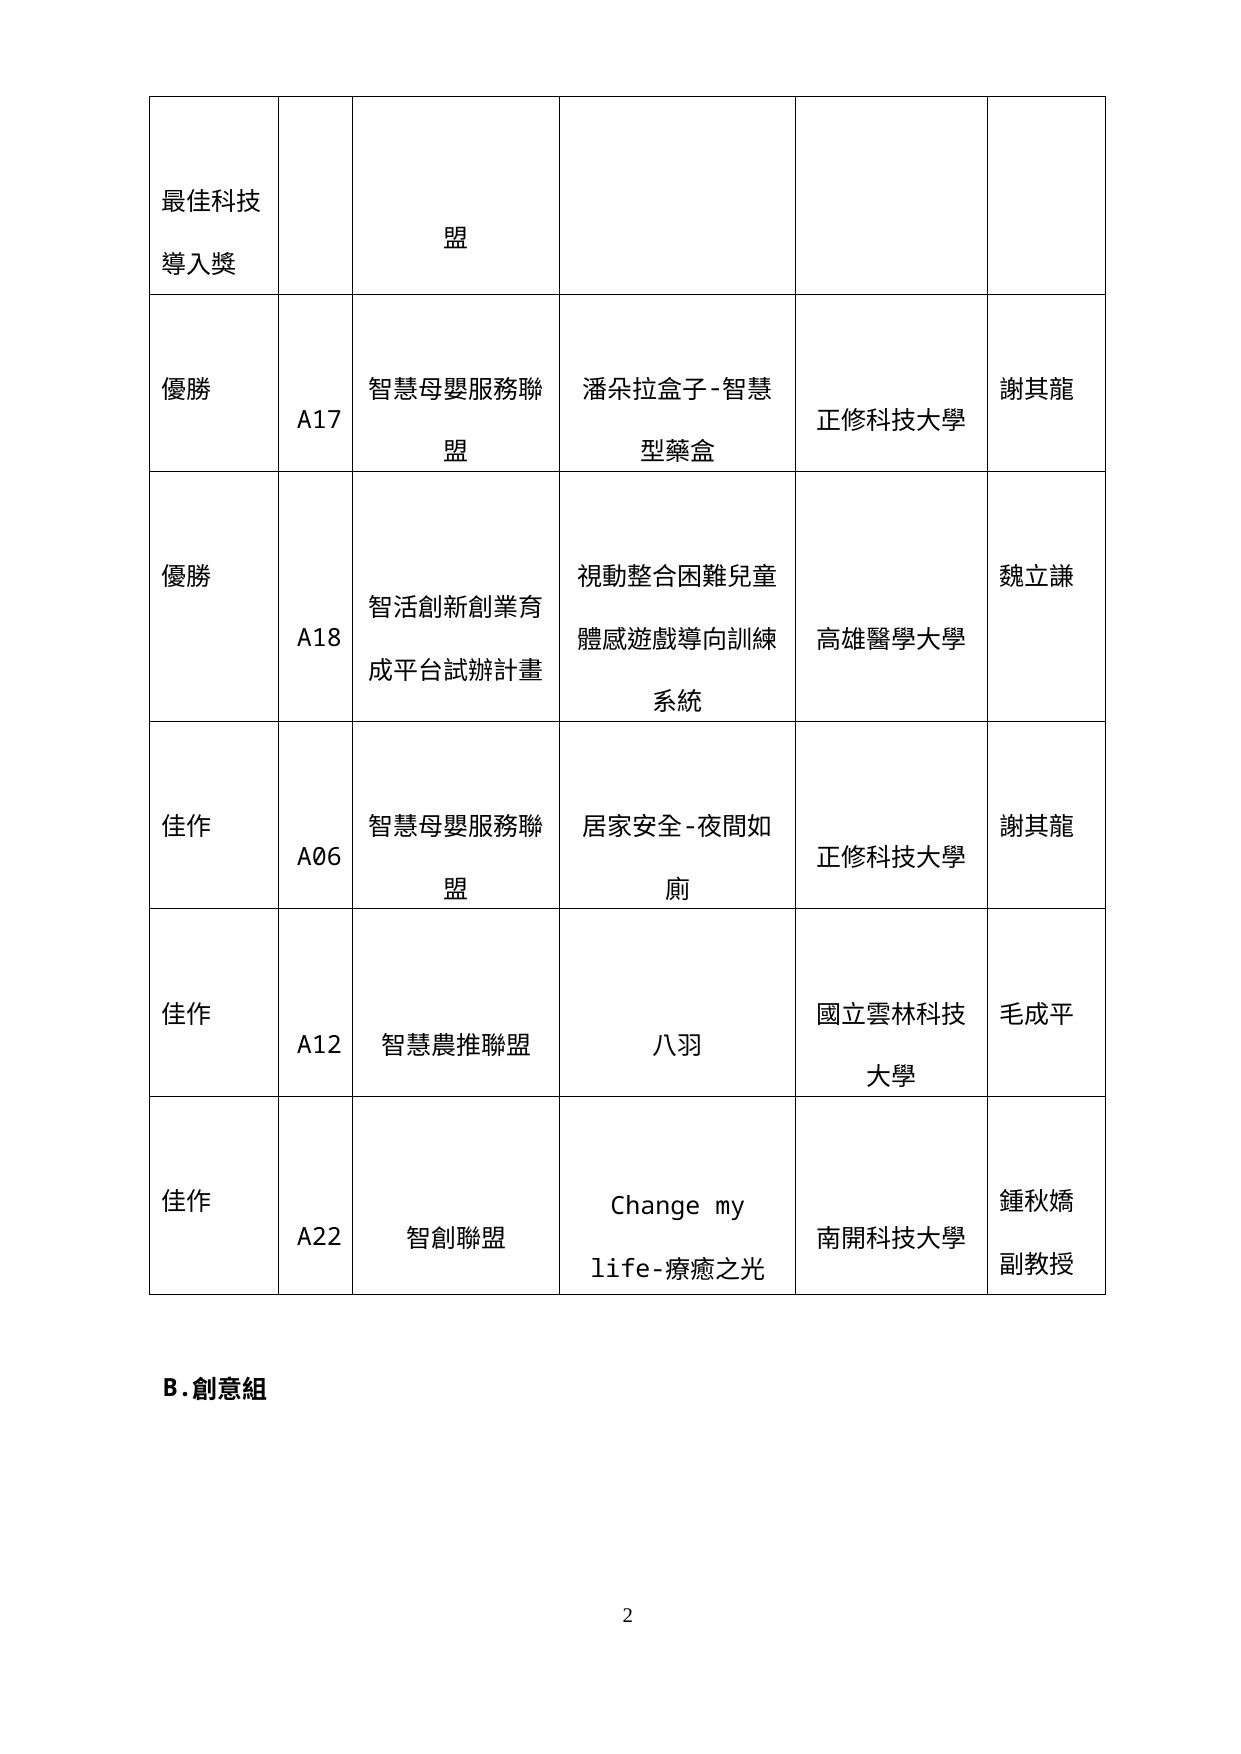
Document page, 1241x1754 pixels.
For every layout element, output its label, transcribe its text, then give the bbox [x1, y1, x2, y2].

table_cell [796, 97, 987, 293]
table_cell 正修科技大學 [796, 722, 987, 908]
table_cell [279, 97, 352, 293]
table_cell 國立雲林科技大學 [796, 909, 987, 1096]
table_cell 正修科技大學 [796, 295, 987, 471]
table_cell 毛成平 [988, 909, 1105, 1096]
table_cell 智創聯盟 [353, 1097, 559, 1293]
table_cell A12 [279, 909, 352, 1096]
table_cell 鍾秋嬌副教授 [988, 1097, 1105, 1293]
table_cell 優勝 [150, 472, 278, 721]
table_cell 盟 [353, 97, 559, 293]
table_cell [560, 97, 795, 293]
table_cell 最佳科技導入獎 [150, 97, 278, 293]
table_cell 佳作 [150, 722, 278, 908]
table_cell A06 [279, 722, 352, 908]
table_cell 南開科技大學 [796, 1097, 987, 1293]
table_cell Change my life-療癒之光 [560, 1097, 795, 1293]
table_cell 佳作 [150, 1097, 278, 1293]
table_cell 智慧農推聯盟 [353, 909, 559, 1096]
table_cell 智活創新創業育成平台試辦計畫 [353, 472, 559, 721]
table_cell [988, 97, 1105, 293]
table_cell 魏立謙 [988, 472, 1105, 721]
table_cell 佳作 [150, 909, 278, 1096]
table_cell 謝其龍 [988, 722, 1105, 908]
table_cell A17 [279, 295, 352, 471]
table_cell 謝其龍 [988, 295, 1105, 471]
text B.創意組 [162, 1346, 1093, 1408]
table_cell 視動整合困難兒童體感遊戲導向訓練系統 [560, 472, 795, 721]
table_cell A18 [279, 472, 352, 721]
table_cell 潘朵拉盒子-智慧型藥盒 [560, 295, 795, 471]
table_cell 居家安全-夜間如廁 [560, 722, 795, 908]
table_cell A22 [279, 1097, 352, 1293]
table_cell 高雄醫學大學 [796, 472, 987, 721]
table_cell 智慧母嬰服務聯盟 [353, 722, 559, 908]
table_cell 智慧母嬰服務聯盟 [353, 295, 559, 471]
table_cell 優勝 [150, 295, 278, 471]
table_cell 八羽 [560, 909, 795, 1096]
